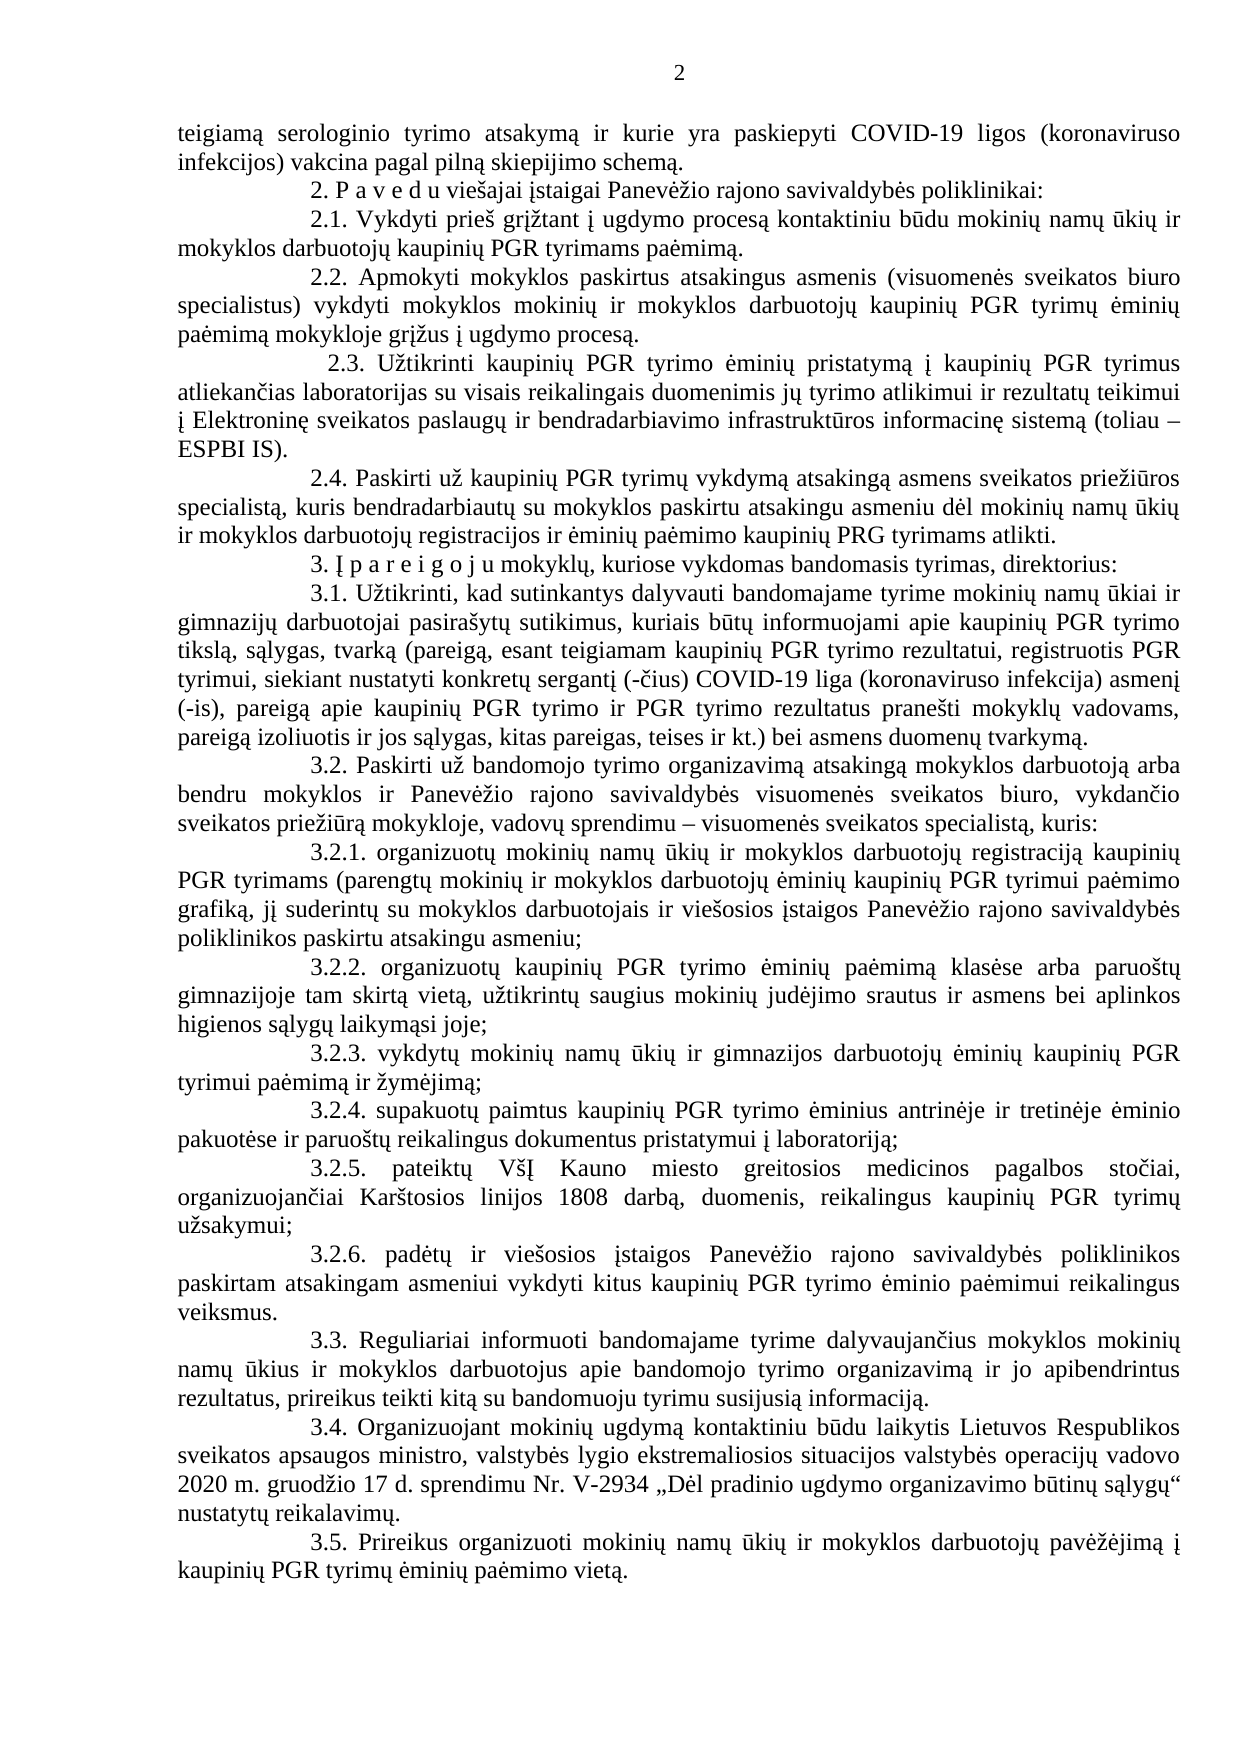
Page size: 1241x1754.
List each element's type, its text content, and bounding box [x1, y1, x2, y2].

text 3.2.3. vykdytų mokinių namų ūkių ir gimnazijos darbuotojų ėminių kaupinių PGR tyrimui paėmimą ir žymėjimą; [177, 1038, 1181, 1096]
text 3.3. Reguliariai informuoti bandomajame tyrime dalyvaujančius mokyklos mokinių namų ūkius ir mokyklos darbuotojus apie bandomojo tyrimo organizavimą ir jo apibendrintus rezultatus, prireikus teikti kitą su bandomuoju tyrimu susijusią informaciją. [177, 1326, 1181, 1412]
text 3.2.1. organizuotų mokinių namų ūkių ir mokyklos darbuotojų registraciją kaupinių PGR tyrimams (parengtų mokinių ir mokyklos darbuotojų ėminių kaupinių PGR tyrimui paėmimo grafiką, jį suderintų su mokyklos darbuotojais ir viešosios įstaigos Panevėžio rajono savivaldybės poliklinikos paskirtu atsakingu asmeniu; [177, 837, 1181, 952]
text 3.5. Prireikus organizuoti mokinių namų ūkių ir mokyklos darbuotojų pavėžėjimą į kaupinių PGR tyrimų ėminių paėmimo vietą. [177, 1527, 1181, 1584]
text 2.3. Užtikrinti kaupinių PGR tyrimo ėminių pristatymą į kaupinių PGR tyrimus atliekančias laboratorijas su visais reikalingais duomenimis jų tyrimo atlikimui ir rezultatų teikimui į Elektroninę sveikatos paslaugų ir bendradarbiavimo infrastruktūros informacinę sistemą (toliau – ESPBI IS). [177, 348, 1181, 463]
text 3.4. Organizuojant mokinių ugdymą kontaktiniu būdu laikytis Lietuvos Respublikos sveikatos apsaugos ministro, valstybės lygio ekstremaliosios situacijos valstybės operacijų vadovo 2020 m. gruodžio 17 d. sprendimu Nr. V-2934 „Dėl pradinio ugdymo organizavimo būtinų sąlygų“ nustatytų reikalavimų. [177, 1412, 1181, 1527]
text 3.2.4. supakuotų paimtus kaupinių PGR tyrimo ėminius antrinėje ir tretinėje ėminio pakuotėse ir paruoštų reikalingus dokumentus pristatymui į laboratoriją; [177, 1096, 1181, 1153]
text 3.2. Paskirti už bandomojo tyrimo organizavimą atsakingą mokyklos darbuotoją arba bendru mokyklos ir Panevėžio rajono savivaldybės visuomenės sveikatos biuro, vykdančio sveikatos priežiūrą mokykloje, vadovų sprendimu – visuomenės sveikatos specialistą, kuris: [177, 751, 1181, 837]
text 3.2.2. organizuotų kaupinių PGR tyrimo ėminių paėmimą klasėse arba paruoštų gimnazijoje tam skirtą vietą, užtikrintų saugius mokinių judėjimo srautus ir asmens bei aplinkos higienos sąlygų laikymąsi joje; [177, 952, 1181, 1038]
text 3.1. Užtikrinti, kad sutinkantys dalyvauti bandomajame tyrime mokinių namų ūkiai ir gimnazijų darbuotojai pasirašytų sutikimus, kuriais būtų informuojami apie kaupinių PGR tyrimo tikslą, sąlygas, tvarką (pareigą, esant teigiamam kaupinių PGR tyrimo rezultatui, registruotis PGR tyrimui, siekiant nustatyti konkretų sergantį (-čius) COVID-19 liga (koronaviruso infekcija) asmenį (-is), pareigą apie kaupinių PGR tyrimo ir PGR tyrimo rezultatus pranešti mokyklų vadovams, pareigą izoliuotis ir jos sąlygas, kitas pareigas, teises ir kt.) bei asmens duomenų tvarkymą. [177, 578, 1181, 751]
text 2.1. Vykdyti prieš grįžtant į ugdymo procesą kontaktiniu būdu mokinių namų ūkių ir mokyklos darbuotojų kaupinių PGR tyrimams paėmimą. [177, 204, 1181, 262]
text teigiamą serologinio tyrimo atsakymą ir kurie yra paskiepyti COVID-19 ligos (koronaviruso infekcijos) vakcina pagal pilną skiepijimo schemą. [177, 118, 1181, 176]
text 2. P a v e d u viešajai įstaigai Panevėžio rajono savivaldybės poliklinikai: [177, 176, 1181, 204]
text 3.2.5. pateiktų VšĮ Kauno miesto greitosios medicinos pagalbos stočiai, organizuojančiai Karštosios linijos 1808 darbą, duomenis, reikalingus kaupinių PGR tyrimų užsakymui; [177, 1153, 1181, 1239]
text 2.2. Apmokyti mokyklos paskirtus atsakingus asmenis (visuomenės sveikatos biuro specialistus) vykdyti mokyklos mokinių ir mokyklos darbuotojų kaupinių PGR tyrimų ėminių paėmimą mokykloje grįžus į ugdymo procesą. [177, 262, 1181, 348]
text 3.2.6. padėtų ir viešosios įstaigos Panevėžio rajono savivaldybės poliklinikos paskirtam atsakingam asmeniui vykdyti kitus kaupinių PGR tyrimo ėminio paėmimui reikalingus veiksmus. [177, 1239, 1181, 1326]
text 3. Į p a r e i g o j u mokyklų, kuriose vykdomas bandomasis tyrimas, direktorius: [177, 549, 1181, 578]
text 2.4. Paskirti už kaupinių PGR tyrimų vykdymą atsakingą asmens sveikatos priežiūros specialistą, kuris bendradarbiautų su mokyklos paskirtu atsakingu asmeniu dėl mokinių namų ūkių ir mokyklos darbuotojų registracijos ir ėminių paėmimo kaupinių PRG tyrimams atlikti. [177, 463, 1181, 549]
